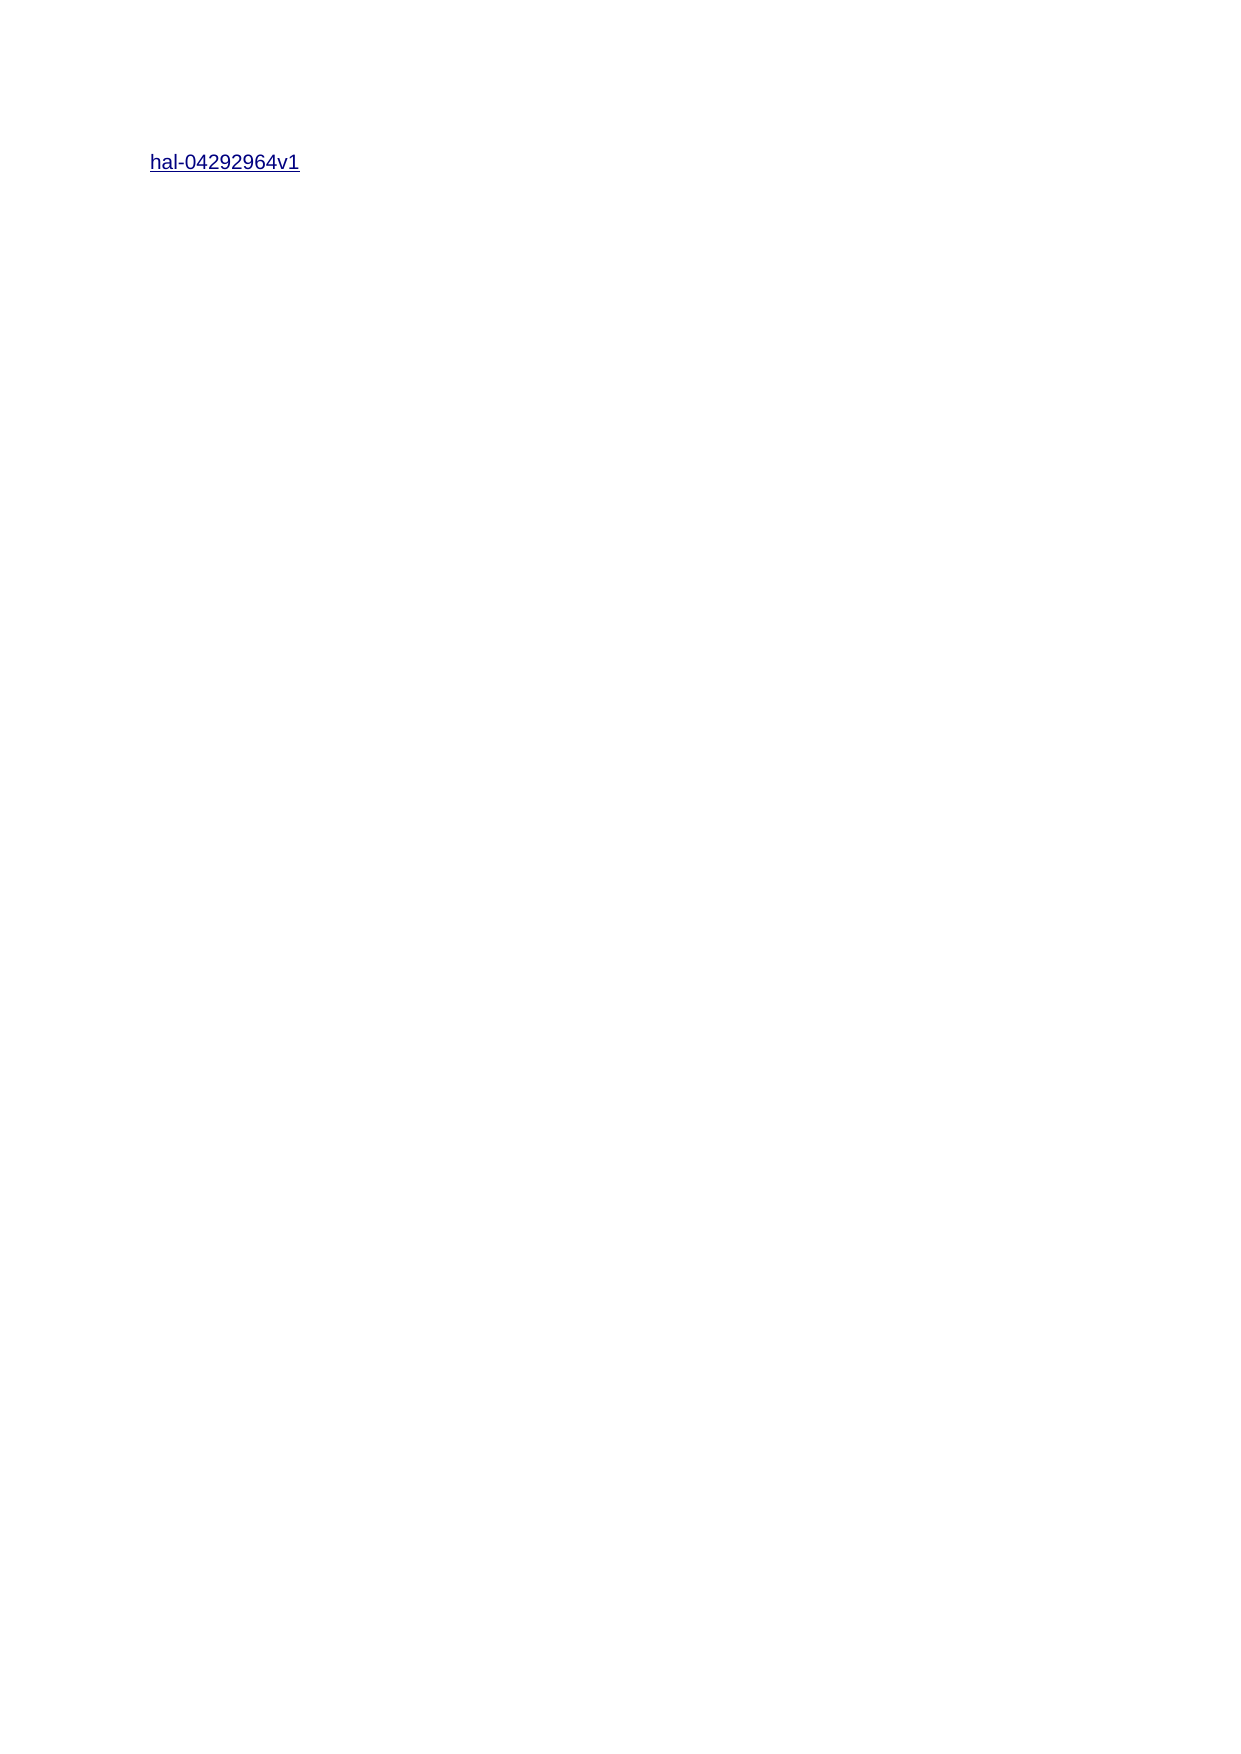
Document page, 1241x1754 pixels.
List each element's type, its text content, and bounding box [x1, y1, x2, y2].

table_cell hal-04292964v1 [150, 150, 1090, 174]
